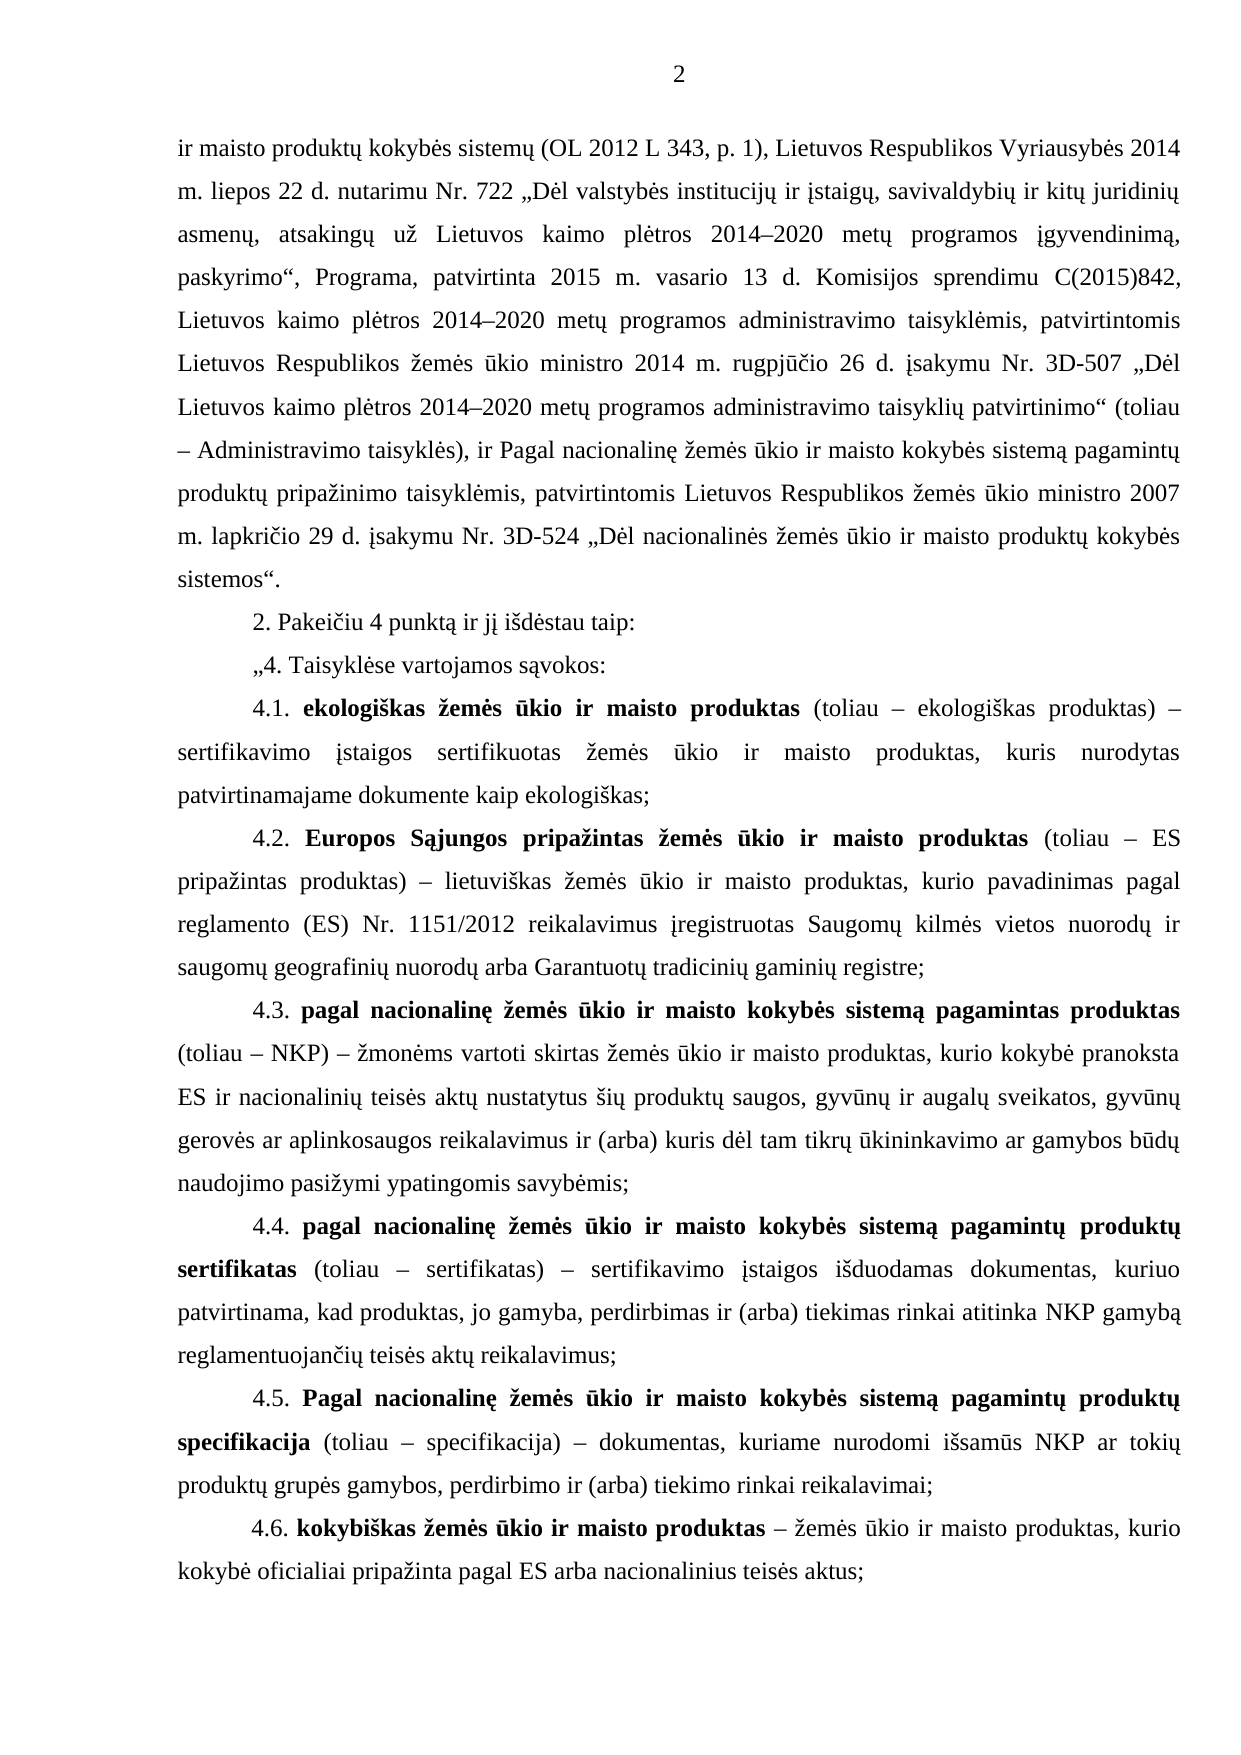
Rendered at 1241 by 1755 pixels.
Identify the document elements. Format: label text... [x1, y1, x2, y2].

text ir maisto produktų kokybės sistemų (OL 2012 L 343, p. 1), Lietuvos Respublikos Vyriausybės 2014 m. liepos 22 d. nutarimu Nr. 722 „Dėl valstybės institucijų ir įstaigų, savivaldybių ir kitų juridinių asmenų, atsakingų už Lietuvos kaimo plėtros 2014–2020 metų programos įgyvendinimą, paskyrimo“, Programa, patvirtinta 2015 m. vasario 13 d. Komisijos sprendimu C(2015)842, Lietuvos kaimo plėtros 2014–2020 metų programos administravimo taisyklėmis, patvirtintomis Lietuvos Respublikos žemės ūkio ministro 2014 m. rugpjūčio 26 d. įsakymu Nr. 3D-507 „Dėl Lietuvos kaimo plėtros 2014–2020 metų programos administravimo taisyklių patvirtinimo“ (toliau – Administravimo taisyklės), ir Pagal nacionalinę žemės ūkio ir maisto kokybės sistemą pagamintų produktų pripažinimo taisyklėmis, patvirtintomis Lietuvos Respublikos žemės ūkio ministro 2007 m. lapkričio 29 d. įsakymu Nr. 3D-524 „Dėl nacionalinės žemės ūkio ir maisto produktų kokybės sistemos“. [177, 133, 1181, 593]
text 4.6. kokybiškas žemės ūkio ir maisto produktas – žemės ūkio ir maisto produktas, kurio kokybė oficialiai pripažinta pagal ES arba nacionalinius teisės aktus; [177, 1513, 1181, 1585]
text 4.5. Pagal nacionalinę žemės ūkio ir maisto kokybės sistemą pagamintų produktų specifikacija (toliau – specifikacija) – dokumentas, kuriame nurodomi išsamūs NKP ar tokių produktų grupės gamybos, perdirbimo ir (arba) tiekimo rinkai reikalavimai; [177, 1383, 1181, 1498]
text 4.4. pagal nacionalinę žemės ūkio ir maisto kokybės sistemą pagamintų produktų sertifikatas (toliau – sertifikatas) – sertifikavimo įstaigos išduodamas dokumentas, kuriuo patvirtinama, kad produktas, jo gamyba, perdirbimas ir (arba) tiekimas rinkai atitinka NKP gamybą reglamentuojančių teisės aktų reikalavimus; [177, 1211, 1181, 1369]
text 4.2. Europos Sąjungos pripažintas žemės ūkio ir maisto produktas (toliau – ES pripažintas produktas) – lietuviškas žemės ūkio ir maisto produktas, kurio pavadinimas pagal reglamento (ES) Nr. 1151/2012 reikalavimus įregistruotas Saugomų kilmės vietos nuorodų ir saugomų geografinių nuorodų arba Garantuotų tradicinių gaminių registre; [177, 823, 1181, 981]
text 4.3. pagal nacionalinę žemės ūkio ir maisto kokybės sistemą pagamintas produktas (toliau – NKP) – žmonėms vartoti skirtas žemės ūkio ir maisto produktas, kurio kokybė pranoksta ES ir nacionalinių teisės aktų nustatytus šių produktų saugos, gyvūnų ir augalų sveikatos, gyvūnų gerovės ar aplinkosaugos reikalavimus ir (arba) kuris dėl tam tikrų ūkininkavimo ar gamybos būdų naudojimo pasižymi ypatingomis savybėmis; [177, 995, 1181, 1197]
text 2. Pakeičiu 4 punktą ir jį išdėstau taip: [177, 607, 1181, 636]
text 4.1. ekologiškas žemės ūkio ir maisto produktas (toliau – ekologiškas produktas) – sertifikavimo įstaigos sertifikuotas žemės ūkio ir maisto produktas, kuris nurodytas patvirtinamajame dokumente kaip ekologiškas; [177, 693, 1181, 808]
text „4. Taisyklėse vartojamos sąvokos: [177, 650, 1181, 679]
